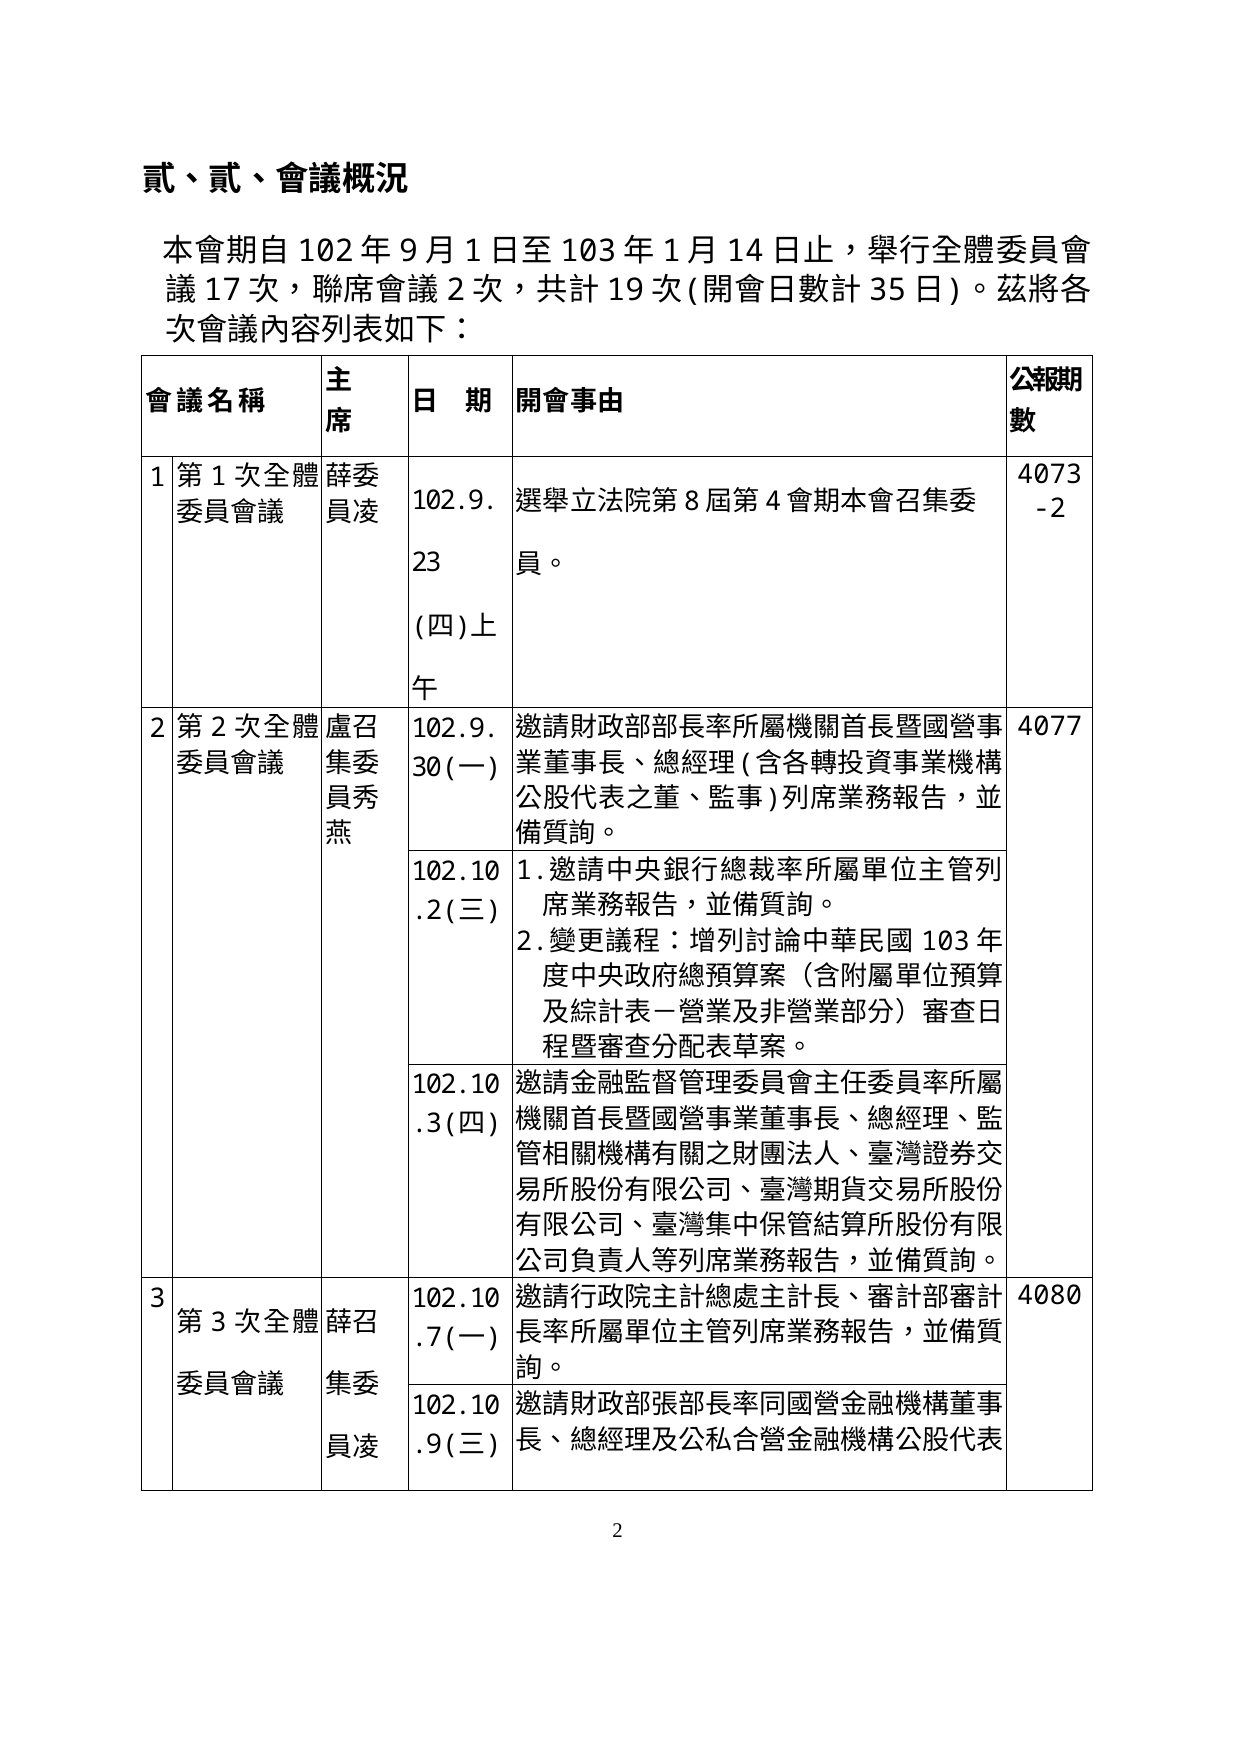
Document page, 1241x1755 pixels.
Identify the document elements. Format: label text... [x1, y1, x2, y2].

table_cell 3 [142, 1278, 172, 1490]
table_cell 102.10.2(三) [409, 851, 512, 1063]
table_cell 第2次全體委員會議 [173, 708, 321, 1277]
table_cell 102.10.9(三) [409, 1385, 512, 1490]
table_cell 薛委員凌 [322, 457, 408, 707]
table_cell 102.9.30(一) [409, 708, 512, 850]
table_cell 選舉立法院第8屆第4會期本會召集委員。 [513, 457, 1006, 707]
table_header 會議名稱 [142, 356, 321, 456]
table_cell 邀請財政部部長率所屬機關首長暨國營事業董事長、總經理(含各轉投資事業機構公股代表之董、監事)列席業務報告，並備質詢。 [513, 708, 1006, 850]
table_cell 盧召集委員秀燕 [322, 708, 408, 1277]
table_header 開會事由 [513, 356, 1006, 456]
table_cell 4073-2 [1007, 457, 1092, 707]
table_header 主 席 [322, 356, 408, 456]
table_cell 1.邀請中央銀行總裁率所屬單位主管列席業務報告，並備質詢。 2.變更議程：增列討論中華民國103年度中央政府總預算案（含附屬單位預算及綜計表－營業及非營業部分）審查日程暨審查分配表草案。 [513, 851, 1006, 1063]
table_cell 1 [142, 457, 172, 707]
text 本會期自102年9月1日至103年1月14日止，舉行全體委員會議17次，聯席會議2次，共計19次(開會日數計35日)。茲將各次會議內容列表如下： [162, 229, 1093, 348]
table_cell 102.9.23 (四)上午 [409, 457, 512, 707]
table_cell 第3次全體委員會議 [173, 1278, 321, 1490]
table_cell 2 [142, 708, 172, 1277]
subtitle 貳、會議概況 [142, 134, 1093, 197]
table_header 公報期數 [1007, 356, 1092, 456]
table_cell 邀請金融監督管理委員會主任委員率所屬機關首長暨國營事業董事長、總經理、監管相關機構有關之財團法人、臺灣證券交易所股份有限公司、臺灣期貨交易所股份有限公司、臺灣集中保管結算所股份有限公司負責人等列席業務報告，並備質詢。 [513, 1065, 1006, 1277]
table_cell 邀請財政部張部長率同國營金融機構董事長、總經理及公私合營金融機構公股代表 [513, 1385, 1006, 1490]
table_header 日 期 [409, 356, 512, 456]
table_cell 4080 [1007, 1278, 1092, 1490]
table_cell 4077 [1007, 708, 1092, 1277]
table_cell 薛召集委員凌 [322, 1278, 408, 1490]
table_cell 第1次全體委員會議 [173, 457, 321, 707]
table_cell 邀請行政院主計總處主計長、審計部審計長率所屬單位主管列席業務報告，並備質詢。 [513, 1278, 1006, 1384]
table_cell 102.10.7(一) [409, 1278, 512, 1384]
table_cell 102.10.3(四) [409, 1065, 512, 1277]
